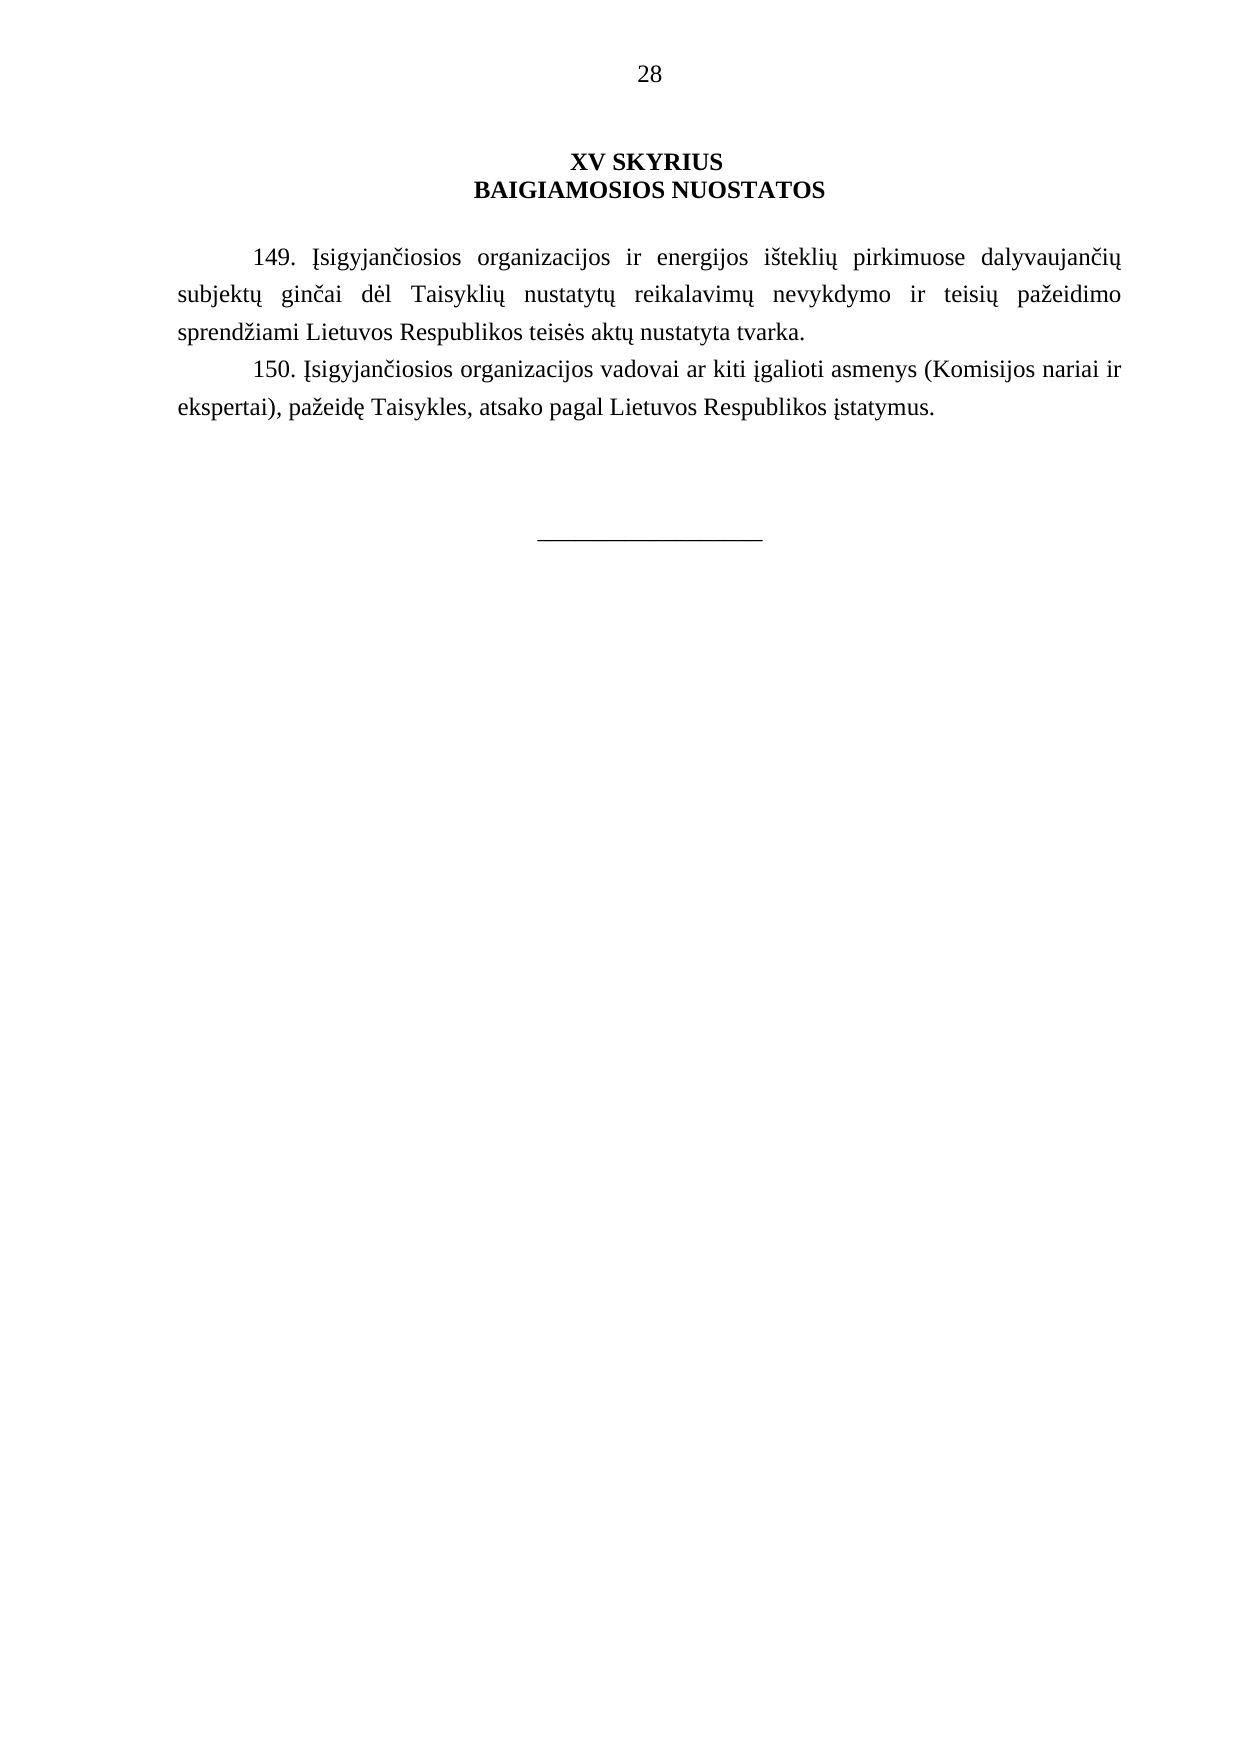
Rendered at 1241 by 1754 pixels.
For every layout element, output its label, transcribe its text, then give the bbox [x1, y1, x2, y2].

text XV SKYRIUS [177, 147, 1122, 176]
text __________________ [177, 507, 1122, 544]
text 149. Įsigyjančiosios organizacijos ir energijos išteklių pirkimuose dalyvaujančių subjektų ginčai dėl Taisyklių nustatytų reikalavimų nevykdymo ir teisių pažeidimo sprendžiami Lietuvos Respublikos teisės aktų nustatyta tvarka. [177, 233, 1122, 346]
text BAIGIAMOSIOS NUOSTATOS [177, 176, 1122, 204]
text 150. Įsigyjančiosios organizacijos vadovai ar kiti įgalioti asmenys (Komisijos nariai ir ekspertai), pažeidę Taisykles, atsako pagal Lietuvos Respublikos įstatymus. [177, 346, 1122, 421]
